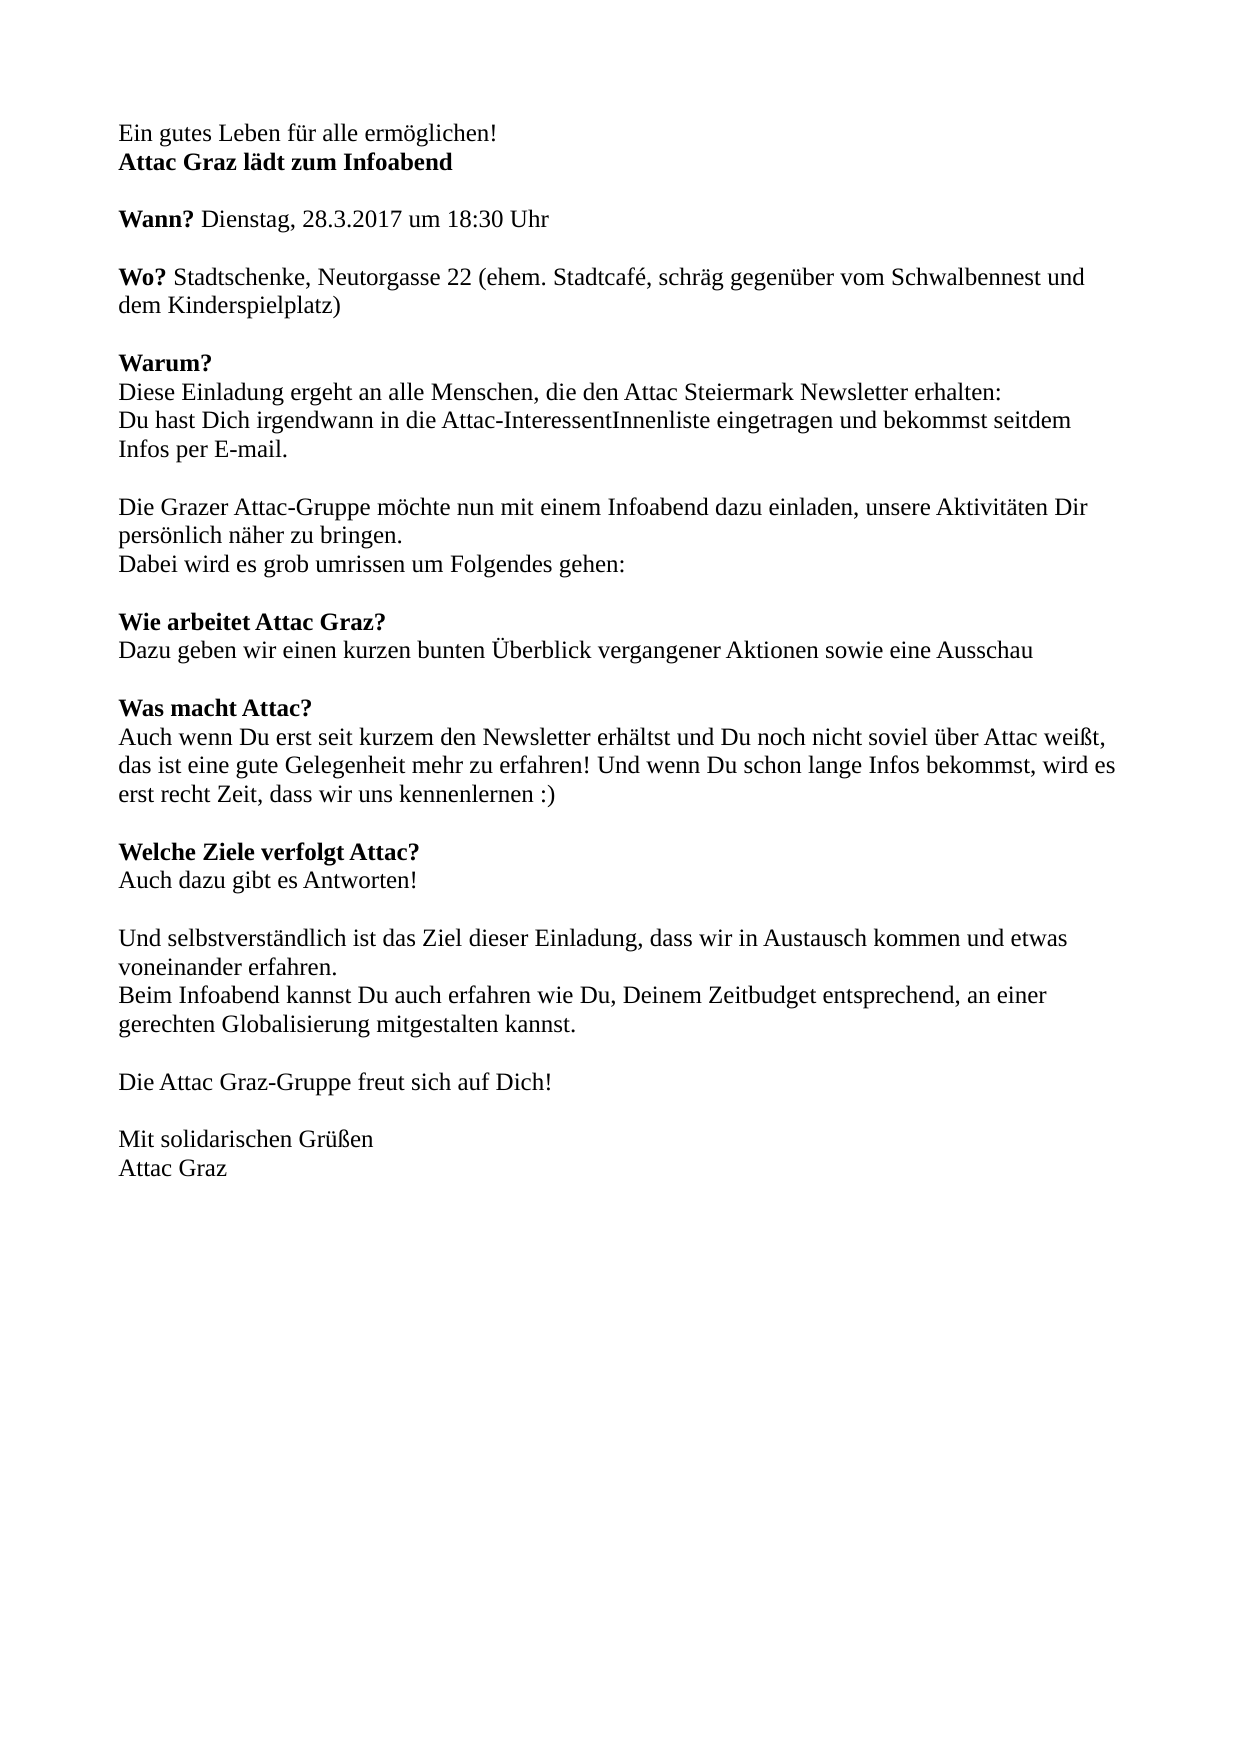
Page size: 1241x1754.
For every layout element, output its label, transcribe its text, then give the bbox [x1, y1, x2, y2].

text Ein gutes Leben für alle ermöglichen! Attac Graz lädt zum Infoabend Wann? Dienstag, 28.3.2017 um 18:30 Uhr Wo? Stadtschenke, Neutorgasse 22 (ehem. Stadtcafé, schräg gegenüber vom Schwalbennest und dem Kinderspielplatz) Warum? Diese Einladung ergeht an alle Menschen, die den Attac Steiermark Newsletter erhalten: Du hast Dich irgendwann in die Attac-InteressentInnenliste eingetragen und bekommst seitdem Infos per E-mail. Die Grazer Attac-Gruppe möchte nun mit einem Infoabend dazu einladen, unsere Aktivitäten Dir persönlich näher zu bringen. Dabei wird es grob umrissen um Folgendes gehen: Wie arbeitet Attac Graz? Dazu geben wir einen kurzen bunten Überblick vergangener Aktionen sowie eine Ausschau Was macht Attac? Auch wenn Du erst seit kurzem den Newsletter erhältst und Du noch nicht soviel über Attac weißt, das ist eine gute Gelegenheit mehr zu erfahren! Und wenn Du schon lange Infos bekommst, wird es erst recht Zeit, dass wir uns kennenlernen :) Welche Ziele verfolgt Attac? Auch dazu gibt es Antworten! Und selbstverständlich ist das Ziel dieser Einladung, dass wir in Austausch kommen und etwas voneinander erfahren. Beim Infoabend kannst Du auch erfahren wie Du, Deinem Zeitbudget entsprechend, an einer gerechten Globalisierung mitgestalten kannst. Die Attac Graz-Gruppe freut sich auf Dich! Mit solidarischen Grüßen Attac Graz [118, 118, 1122, 1239]
